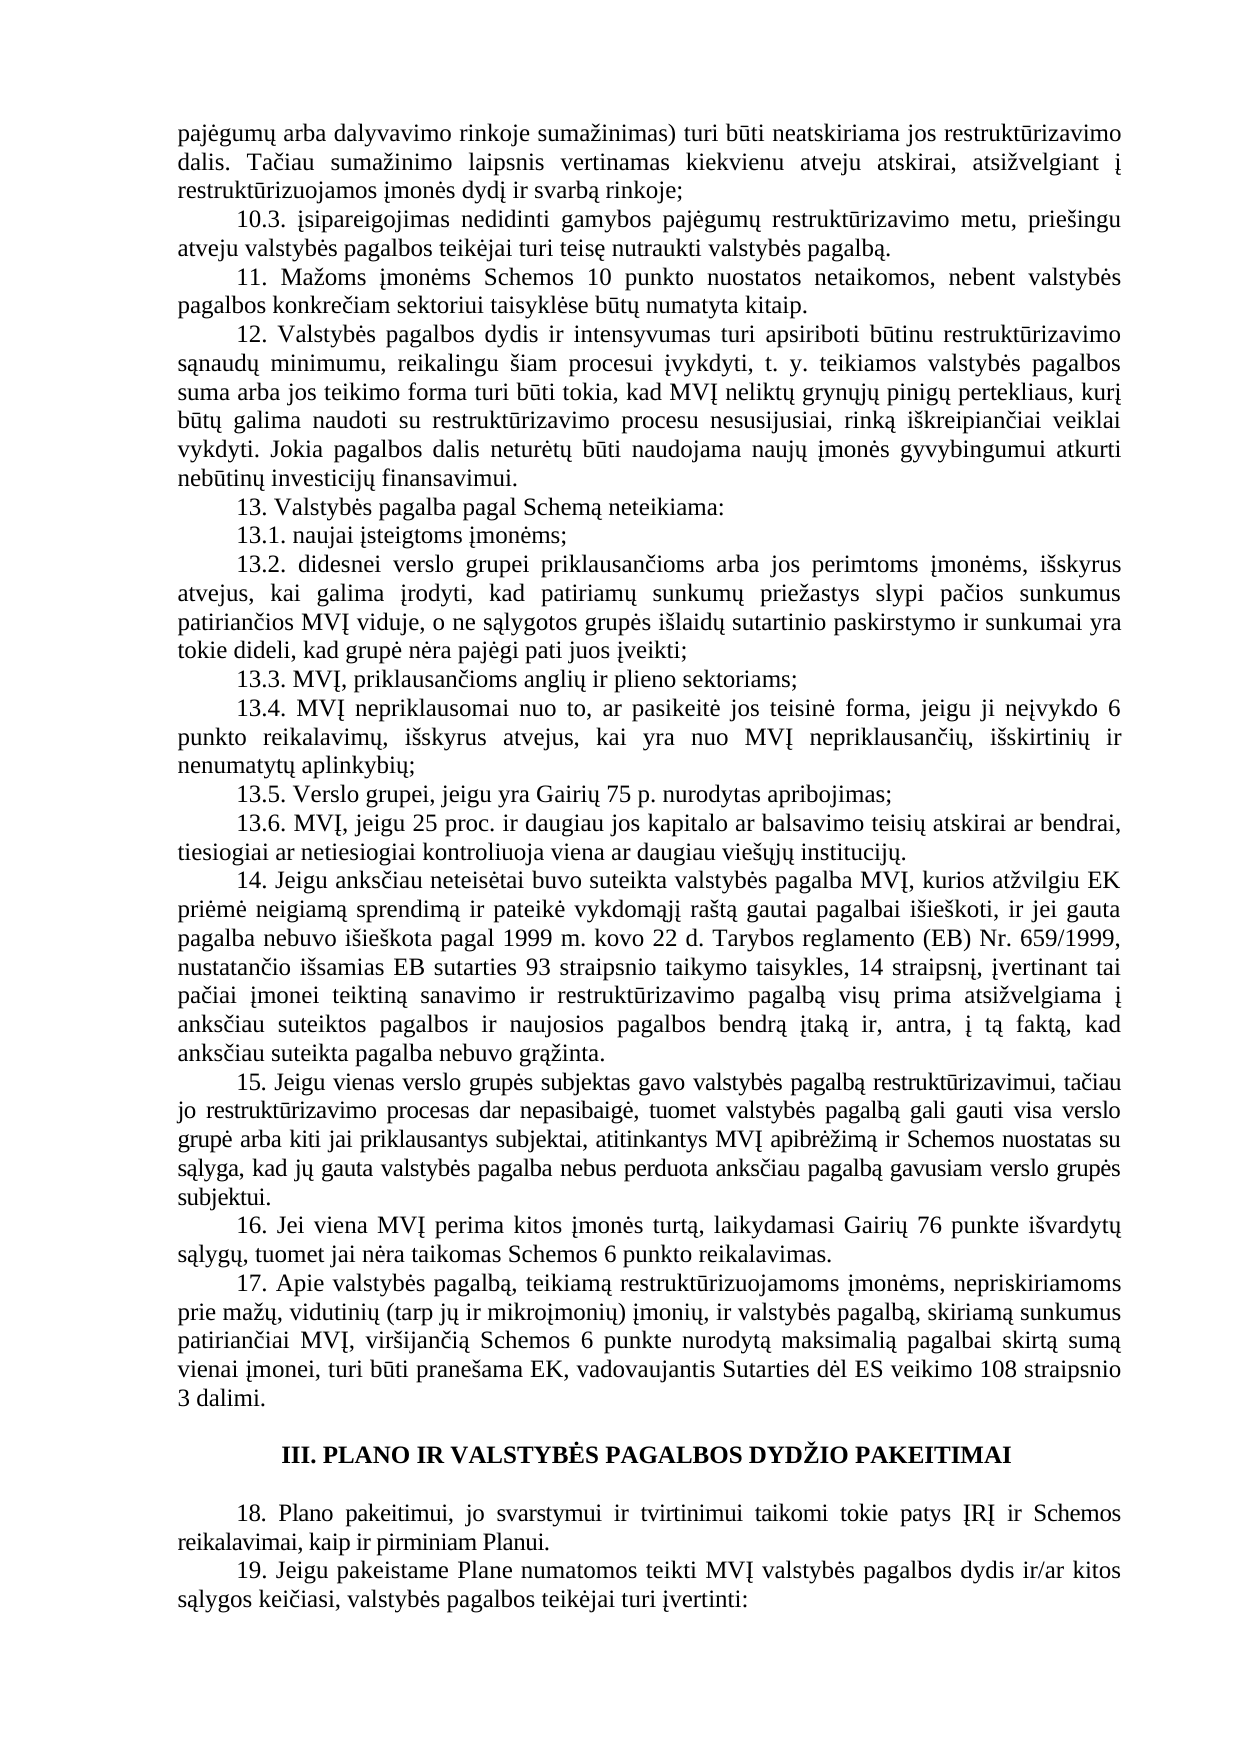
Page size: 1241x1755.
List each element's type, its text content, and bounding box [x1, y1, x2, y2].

text 18. Plano pakeitimui, jo svarstymui ir tvirtinimui taikomi tokie patys ĮRĮ ir Schemos reikalavimai, kaip ir pirminiam Planui. [177, 1498, 1122, 1556]
text III. PLANO IR VALSTYBĖS PAGALBOS DYDŽIO PAKEITIMAI [177, 1441, 1122, 1469]
text 17. Apie valstybės pagalbą, teikiamą restruktūrizuojamoms įmonėms, nepriskiriamoms prie mažų, vidutinių (tarp jų ir mikroįmonių) įmonių, ir valstybės pagalbą, skiriamą sunkumus patiriančiai MVĮ, viršijančią Schemos 6 punkte nurodytą maksimalią pagalbai skirtą sumą vienai įmonei, turi būti pranešama EK, vadovaujantis Sutarties dėl ES veikimo 108 straipsnio 3 dalimi. [177, 1268, 1122, 1412]
text 13.6. MVĮ, jeigu 25 proc. ir daugiau jos kapitalo ar balsavimo teisių atskirai ar bendrai, tiesiogiai ar netiesiogiai kontroliuoja viena ar daugiau viešųjų institucijų. [177, 808, 1122, 866]
text pajėgumų arba dalyvavimo rinkoje sumažinimas) turi būti neatskiriama jos restruktūrizavimo dalis. Tačiau sumažinimo laipsnis vertinamas kiekvienu atveju atskirai, atsižvelgiant į restruktūrizuojamos įmonės dydį ir svarbą rinkoje; [177, 118, 1122, 204]
text 19. Jeigu pakeistame Plane numatomos teikti MVĮ valstybės pagalbos dydis ir/ar kitos sąlygos keičiasi, valstybės pagalbos teikėjai turi įvertinti: [177, 1556, 1122, 1613]
text 12. Valstybės pagalbos dydis ir intensyvumas turi apsiriboti būtinu restruktūrizavimo sąnaudų minimumu, reikalingu šiam procesui įvykdyti, t. y. teikiamos valstybės pagalbos suma arba jos teikimo forma turi būti tokia, kad MVĮ neliktų grynųjų pinigų pertekliaus, kurį būtų galima naudoti su restruktūrizavimo procesu nesusijusiai, rinką iškreipiančiai veiklai vykdyti. Jokia pagalbos dalis neturėtų būti naudojama naujų įmonės gyvybingumui atkurti nebūtinų investicijų finansavimui. [177, 319, 1122, 492]
text 14. Jeigu anksčiau neteisėtai buvo suteikta valstybės pagalba MVĮ, kurios atžvilgiu EK priėmė neigiamą sprendimą ir pateikė vykdomąjį raštą gautai pagalbai išieškoti, ir jei gauta pagalba nebuvo išieškota pagal 1999 m. kovo 22 d. Tarybos reglamento (EB) Nr. 659/1999, nustatančio išsamias EB sutarties 93 straipsnio taikymo taisykles, 14 straipsnį, įvertinant tai pačiai įmonei teiktiną sanavimo ir restruktūrizavimo pagalbą visų prima atsižvelgiama į anksčiau suteiktos pagalbos ir naujosios pagalbos bendrą įtaką ir, antra, į tą faktą, kad anksčiau suteikta pagalba nebuvo grąžinta. [177, 866, 1122, 1067]
text 10.3. įsipareigojimas nedidinti gamybos pajėgumų restruktūrizavimo metu, priešingu atveju valstybės pagalbos teikėjai turi teisę nutraukti valstybės pagalbą. [177, 204, 1122, 262]
text 11. Mažoms įmonėms Schemos 10 punkto nuostatos netaikomos, nebent valstybės pagalbos konkrečiam sektoriui taisyklėse būtų numatyta kitaip. [177, 262, 1122, 319]
text 13.2. didesnei verslo grupei priklausančioms arba jos perimtoms įmonėms, išskyrus atvejus, kai galima įrodyti, kad patiriamų sunkumų priežastys slypi pačios sunkumus patiriančios MVĮ viduje, o ne sąlygotos grupės išlaidų sutartinio paskirstymo ir sunkumai yra tokie dideli, kad grupė nėra pajėgi pati juos įveikti; [177, 549, 1122, 664]
text 13.4. MVĮ nepriklausomai nuo to, ar pasikeitė jos teisinė forma, jeigu ji neįvykdo 6 punkto reikalavimų, išskyrus atvejus, kai yra nuo MVĮ nepriklausančių, išskirtinių ir nenumatytų aplinkybių; [177, 693, 1122, 779]
text 13.5. Verslo grupei, jeigu yra Gairių 75 p. nurodytas apribojimas; [177, 779, 1122, 808]
text 13.3. MVĮ, priklausančioms anglių ir plieno sektoriams; [177, 664, 1122, 693]
text 13. Valstybės pagalba pagal Schemą neteikiama: [177, 492, 1122, 521]
text 16. Jei viena MVĮ perima kitos įmonės turtą, laikydamasi Gairių 76 punkte išvardytų sąlygų, tuomet jai nėra taikomas Schemos 6 punkto reikalavimas. [177, 1211, 1122, 1268]
text 15. Jeigu vienas verslo grupės subjektas gavo valstybės pagalbą restruktūrizavimui, tačiau jo restruktūrizavimo procesas dar nepasibaigė, tuomet valstybės pagalbą gali gauti visa verslo grupė arba kiti jai priklausantys subjektai, atitinkantys MVĮ apibrėžimą ir Schemos nuostatas su sąlyga, kad jų gauta valstybės pagalba nebus perduota anksčiau pagalbą gavusiam verslo grupės subjektui. [177, 1067, 1122, 1211]
text 13.1. naujai įsteigtoms įmonėms; [177, 521, 1122, 549]
